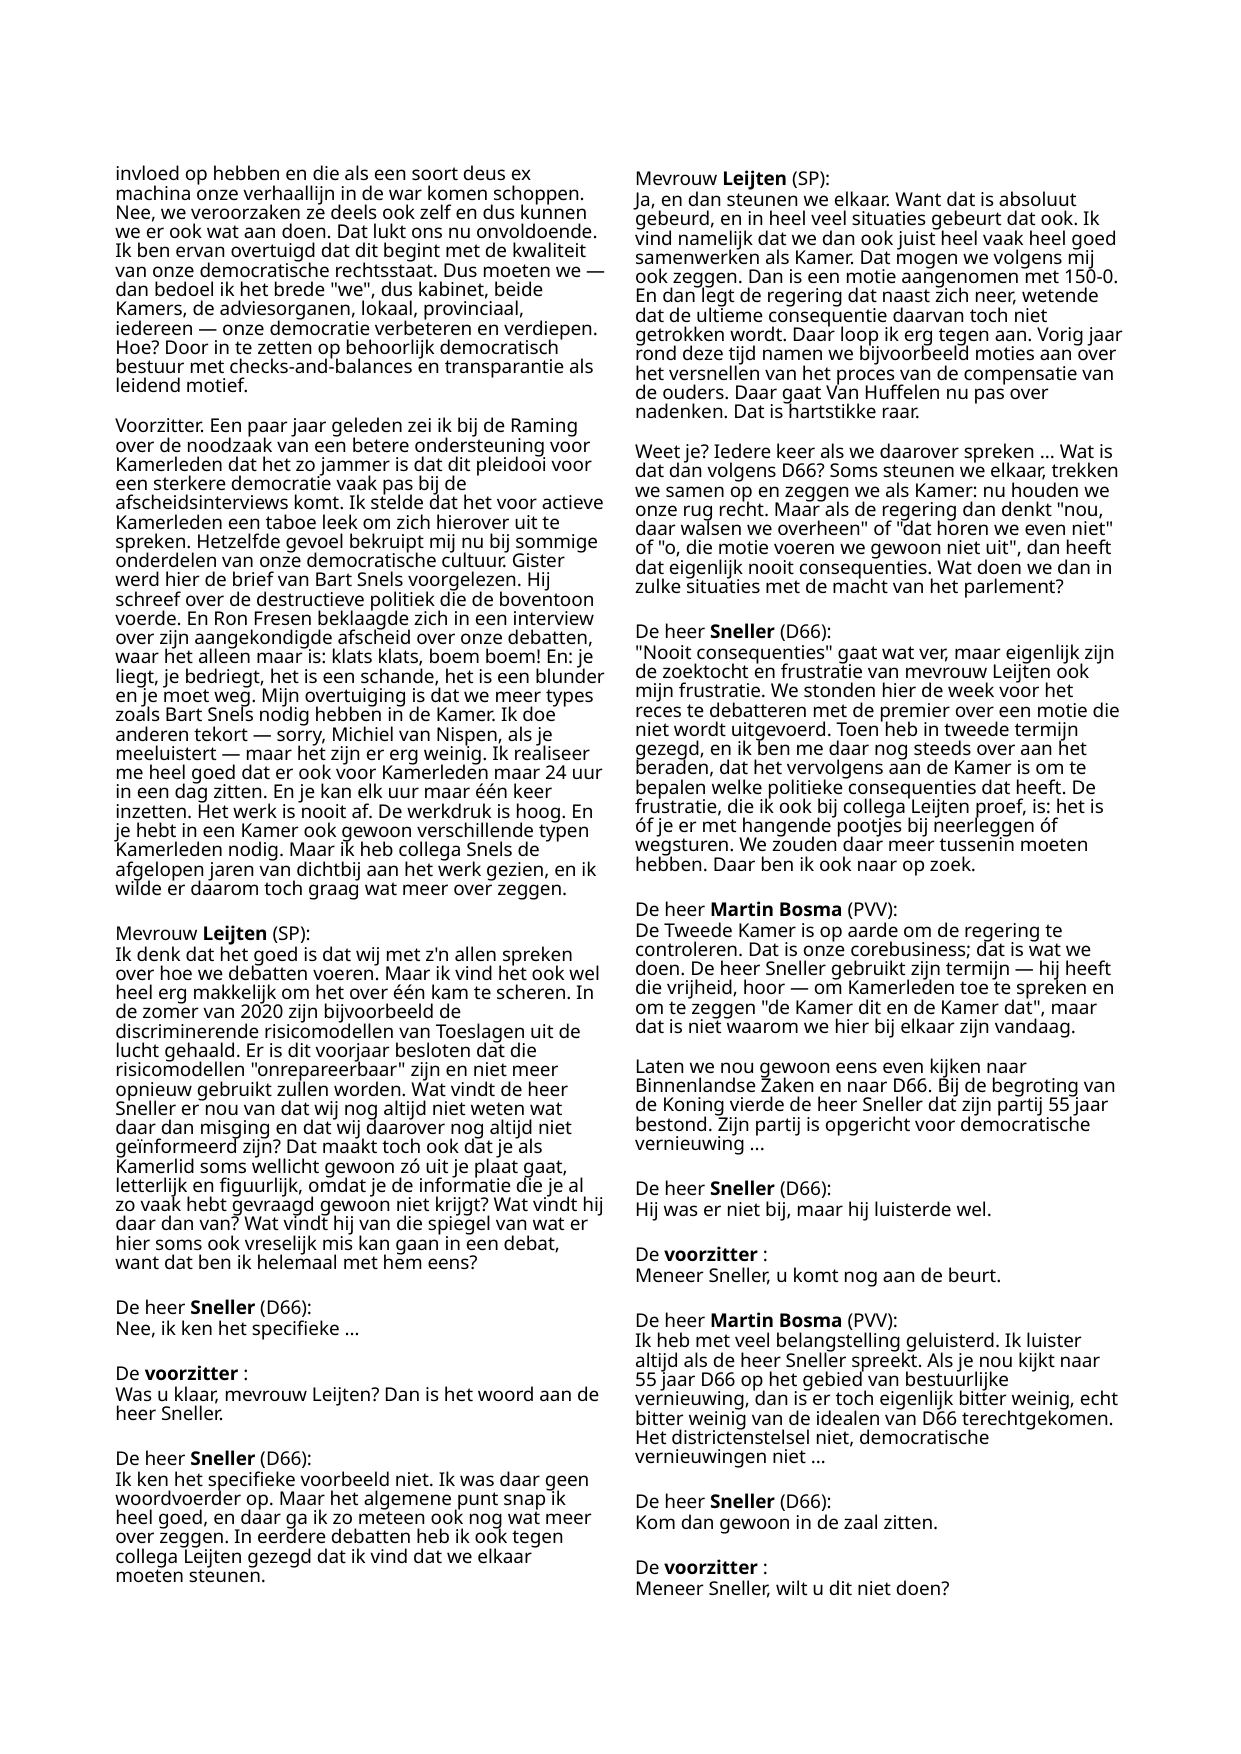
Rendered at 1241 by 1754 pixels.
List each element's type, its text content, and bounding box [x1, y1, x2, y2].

text De heer Sneller (D66): [635, 1175, 1125, 1201]
text Ik denk dat het goed is dat wij met z'n allen spreken over hoe we debatten voeren. Maar ik vind het ook wel heel erg makkelijk om het over één kam te scheren. In de zomer van 2020 zijn bijvoorbeeld de discriminerende risicomodellen van Toeslagen uit de lucht gehaald. Er is dit voorjaar besloten dat die risicomodellen "onrepareerbaar" zijn en niet meer opnieuw gebruikt zullen worden. Wat vindt de heer Sneller er nou van dat wij nog altijd niet weten wat daar dan misging en dat wij daarover nog altijd niet geïnformeerd zijn? Dat maakt toch ook dat je als Kamerlid soms wellicht gewoon zó uit je plaat gaat, letterlijk en figuurlijk, omdat je de informatie die je al zo vaak hebt gevraagd gewoon niet krijgt? Wat vindt hij daar dan van? Wat vindt hij van die spiegel van wat er hier soms ook vreselijk mis kan gaan in een debat, want dat ben ik helemaal met hem eens? [115, 946, 605, 1273]
text De heer Sneller (D66): [115, 1445, 605, 1471]
text Nee, ik ken het specifieke … [115, 1320, 605, 1339]
text Ik heb met veel belangstelling geluisterd. Ik luister altijd als de heer Sneller spreekt. Als je nou kijkt naar 55 jaar D66 op het gebied van bestuurlijke vernieuwing, dan is er toch eigenlijk bitter weinig, echt bitter weinig van de idealen van D66 terechtgekomen. Het districtenstelsel niet, democratische vernieuwingen niet … [635, 1332, 1125, 1467]
text Voorzitter. Een paar jaar geleden zei ik bij de Raming over de noodzaak van een betere ondersteuning voor Kamerleden dat het zo jammer is dat dit pleidooi voor een sterkere democratie vaak pas bij de afscheidsinterviews komt. Ik stelde dat het voor actieve Kamerleden een taboe leek om zich hierover uit te spreken. Hetzelfde gevoel bekruipt mij nu bij sommige onderdelen van onze democratische cultuur. Gister werd hier de brief van Bart Snels voorgelezen. Hij schreef over de destructieve politiek die de boventoon voerde. En Ron Fresen beklaagde zich in een interview over zijn aangekondigde afscheid over onze debatten, waar het alleen maar is: klats klats, boem boem! En: je liegt, je bedriegt, het is een schande, het is een blunder en je moet weg. Mijn overtuiging is dat we meer types zoals Bart Snels nodig hebben in de Kamer. Ik doe anderen tekort — sorry, Michiel van Nispen, als je meeluistert — maar het zijn er erg weinig. Ik realiseer me heel goed dat er ook voor Kamerleden maar 24 uur in een dag zitten. En je kan elk uur maar één keer inzetten. Het werk is nooit af. De werkdruk is hoog. En je hebt in een Kamer ook gewoon verschillende typen Kamerleden nodig. Maar ik heb collega Snels de afgelopen jaren van dichtbij aan het werk gezien, en ik wilde er daarom toch graag wat meer over zeggen. [115, 417, 605, 899]
text De voorzitter : [635, 1554, 1125, 1580]
text Hij was er niet bij, maar hij luisterde wel. [635, 1201, 1125, 1220]
text Meneer Sneller, u komt nog aan de beurt. [635, 1267, 1125, 1286]
text De heer Sneller (D66): [635, 618, 1125, 644]
text De voorzitter : [115, 1360, 605, 1386]
text Weet je? Iedere keer als we daarover spreken ... Wat is dat dan volgens D66? Soms steunen we elkaar, trekken we samen op en zeggen we als Kamer: nu houden we onze rug recht. Maar als de regering dan denkt "nou, daar walsen we overheen" of "dat horen we even niet" of "o, die motie voeren we gewoon niet uit", dan heeft dat eigenlijk nooit consequenties. Wat doen we dan in zulke situaties met de macht van het parlement? [635, 443, 1125, 597]
text "Nooit consequenties" gaat wat ver, maar eigenlijk zijn de zoektocht en frustratie van mevrouw Leijten ook mijn frustratie. We stonden hier de week voor het reces te debatteren met de premier over een motie die niet wordt uitgevoerd. Toen heb in tweede termijn gezegd, en ik ben me daar nog steeds over aan het beraden, dat het vervolgens aan de Kamer is om te bepalen welke politieke consequenties dat heeft. De frustratie, die ik ook bij collega Leijten proef, is: het is óf je er met hangende pootjes bij neerleggen óf wegsturen. We zouden daar meer tussenin moeten hebben. Daar ben ik ook naar op zoek. [635, 644, 1125, 875]
text De heer Sneller (D66): [115, 1294, 605, 1320]
text Mevrouw Leijten (SP): [635, 165, 1125, 191]
text invloed op hebben en die als een soort deus ex machina onze verhaallijn in de war komen schoppen. Nee, we veroorzaken ze deels ook zelf en dus kunnen we er ook wat aan doen. Dat lukt ons nu onvoldoende. Ik ben ervan overtuigd dat dit begint met de kwaliteit van onze democratische rechtsstaat. Dus moeten we — dan bedoel ik het brede "we", dus kabinet, beide Kamers, de adviesorganen, lokaal, provinciaal, iedereen — onze democratie verbeteren en verdiepen. Hoe? Door in te zetten op behoorlijk democratisch bestuur met checks-and-balances en transparantie als leidend motief. [115, 165, 605, 397]
text De heer Martin Bosma (PVV): [635, 1307, 1125, 1332]
text Ik ken het specifieke voorbeeld niet. Ik was daar geen woordvoerder op. Maar het algemene punt snap ik heel goed, en daar ga ik zo meteen ook nog wat meer over zeggen. In eerdere debatten heb ik ook tegen collega Leijten gezegd dat ik vind dat we elkaar moeten steunen. [115, 1471, 605, 1586]
text De Tweede Kamer is op aarde om de regering te controleren. Dat is onze corebusiness; dat is wat we doen. De heer Sneller gebruikt zijn termijn — hij heeft die vrijheid, hoor — om Kamerleden toe te spreken en om te zeggen "de Kamer dit en de Kamer dat", maar dat is niet waarom we hier bij elkaar zijn vandaag. [635, 922, 1125, 1037]
text De heer Martin Bosma (PVV): [635, 896, 1125, 922]
text De heer Sneller (D66): [635, 1488, 1125, 1514]
text Meneer Sneller, wilt u dit niet doen? [635, 1580, 1125, 1599]
text Mevrouw Leijten (SP): [115, 920, 605, 946]
text De voorzitter : [635, 1241, 1125, 1267]
text Laten we nou gewoon eens even kijken naar Binnenlandse Zaken en naar D66. Bij de begroting van de Koning vierde de heer Sneller dat zijn partij 55 jaar bestond. Zijn partij is opgericht voor democratische vernieuwing ... [635, 1058, 1125, 1154]
text Ja, en dan steunen we elkaar. Want dat is absoluut gebeurd, en in heel veel situaties gebeurt dat ook. Ik vind namelijk dat we dan ook juist heel vaak heel goed samenwerken als Kamer. Dat mogen we volgens mij ook zeggen. Dan is een motie aangenomen met 150-0. En dan legt de regering dat naast zich neer, wetende dat de ultieme consequentie daarvan toch niet getrokken wordt. Daar loop ik erg tegen aan. Vorig jaar rond deze tijd namen we bijvoorbeeld moties aan over het versnellen van het proces van de compensatie van de ouders. Daar gaat Van Huffelen nu pas over nadenken. Dat is hartstikke raar. [635, 191, 1125, 422]
text Kom dan gewoon in de zaal zitten. [635, 1514, 1125, 1533]
text Was u klaar, mevrouw Leijten? Dan is het woord aan de heer Sneller. [115, 1386, 605, 1424]
